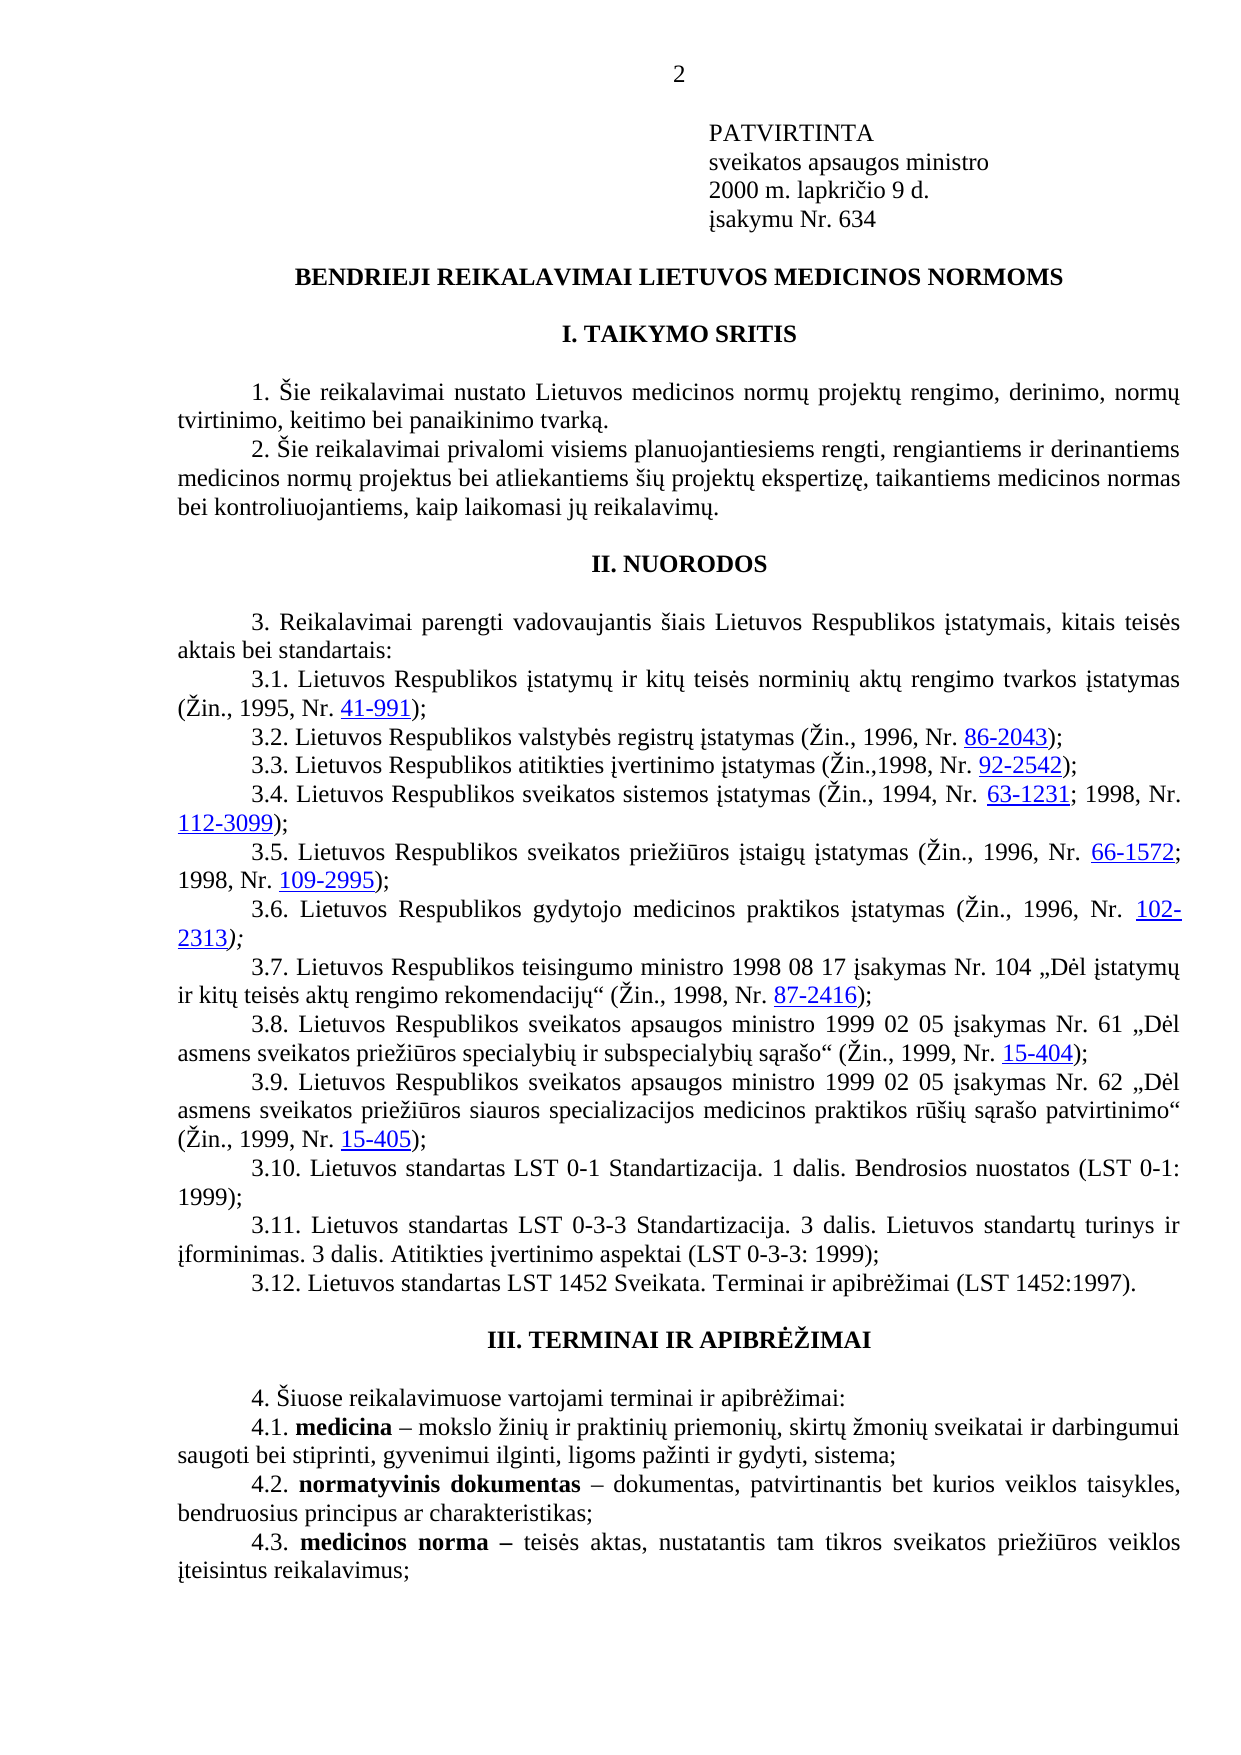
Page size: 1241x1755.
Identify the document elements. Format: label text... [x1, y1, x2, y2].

text 3.11. Lietuvos standartas LST 0-3-3 Standartizacija. 3 dalis. Lietuvos standartų turinys ir įforminimas. 3 dalis. Atitikties įvertinimo aspektai (LST 0-3-3: 1999); [177, 1211, 1181, 1268]
text 3.7. Lietuvos Respublikos teisingumo ministro 1998 08 17 įsakymas Nr. 104 „Dėl įstatymų ir kitų teisės aktų rengimo rekomendacijų“ (Žin., 1998, Nr. 87-2416); [177, 952, 1181, 1009]
text 4.1. medicina – mokslo žinių ir praktinių priemonių, skirtų žmonių sveikatai ir darbingumui saugoti bei stiprinti, gyvenimui ilginti, ligoms pažinti ir gydyti, sistema; [177, 1412, 1181, 1469]
text PATVIRTINTA [709, 118, 1181, 147]
text 3.5. Lietuvos Respublikos sveikatos priežiūros įstaigų įstatymas (Žin., 1996, Nr. 66-1572; 1998, Nr. 109-2995); [177, 837, 1181, 894]
text 4.3. medicinos norma – teisės aktas, nustatantis tam tikros sveikatos priežiūros veiklos įteisintus reikalavimus; [177, 1527, 1181, 1584]
text 4.2. normatyvinis dokumentas – dokumentas, patvirtinantis bet kurios veiklos taisykles, bendruosius principus ar charakteristikas; [177, 1469, 1181, 1527]
text 3.2. Lietuvos Respublikos valstybės registrų įstatymas (Žin., 1996, Nr. 86-2043); [177, 722, 1181, 751]
text II. NUORODOS [177, 549, 1181, 578]
text 2000 m. lapkričio 9 d. [177, 176, 1181, 204]
text 3. Reikalavimai parengti vadovaujantis šiais Lietuvos Respublikos įstatymais, kitais teisės aktais bei standartais: [177, 607, 1181, 664]
text 3.12. Lietuvos standartas LST 1452 Sveikata. Terminai ir apibrėžimai (LST 1452:1997). [177, 1268, 1181, 1297]
text įsakymu Nr. 634 [177, 204, 1181, 233]
text 3.4. Lietuvos Respublikos sveikatos sistemos įstatymas (Žin., 1994, Nr. 63-1231; 1998, Nr. 112-3099); [177, 779, 1181, 837]
text 3.9. Lietuvos Respublikos sveikatos apsaugos ministro 1999 02 05 įsakymas Nr. 62 „Dėl asmens sveikatos priežiūros siauros specializacijos medicinos praktikos rūšių sąrašo patvirtinimo“ (Žin., 1999, Nr. 15-405); [177, 1067, 1181, 1153]
text 3.6. Lietuvos Respublikos gydytojo medicinos praktikos įstatymas (Žin., 1996, Nr. 102-2313); [177, 894, 1181, 952]
text 3.8. Lietuvos Respublikos sveikatos apsaugos ministro 1999 02 05 įsakymas Nr. 61 „Dėl asmens sveikatos priežiūros specialybių ir subspecialybių sąrašo“ (Žin., 1999, Nr. 15-404); [177, 1009, 1181, 1067]
text 2. Šie reikalavimai privalomi visiems planuojantiesiems rengti, rengiantiems ir derinantiems medicinos normų projektus bei atliekantiems šių projektų ekspertizę, taikantiems medicinos normas bei kontroliuojantiems, kaip laikomasi jų reikalavimų. [177, 434, 1181, 521]
text sveikatos apsaugos ministro [177, 147, 1181, 176]
text 3.1. Lietuvos Respublikos įstatymų ir kitų teisės norminių aktų rengimo tvarkos įstatymas (Žin., 1995, Nr. 41-991); [177, 664, 1181, 722]
text 1. Šie reikalavimai nustato Lietuvos medicinos normų projektų rengimo, derinimo, normų tvirtinimo, keitimo bei panaikinimo tvarką. [177, 377, 1181, 434]
text 3.10. Lietuvos standartas LST 0-1 Standartizacija. 1 dalis. Bendrosios nuostatos (LST 0-1: 1999); [177, 1153, 1181, 1211]
text III. TERMINAI IR APIBRĖŽIMAI [177, 1326, 1181, 1354]
text 4. Šiuose reikalavimuose vartojami terminai ir apibrėžimai: [177, 1383, 1181, 1412]
text BENDRIEJI REIKALAVIMAI LIETUVOS MEDICINOS NORMOMS [177, 262, 1181, 291]
text I. TAIKYMO SRITIS [177, 319, 1181, 348]
text 3.3. Lietuvos Respublikos atitikties įvertinimo įstatymas (Žin.,1998, Nr. 92-2542); [177, 751, 1181, 779]
